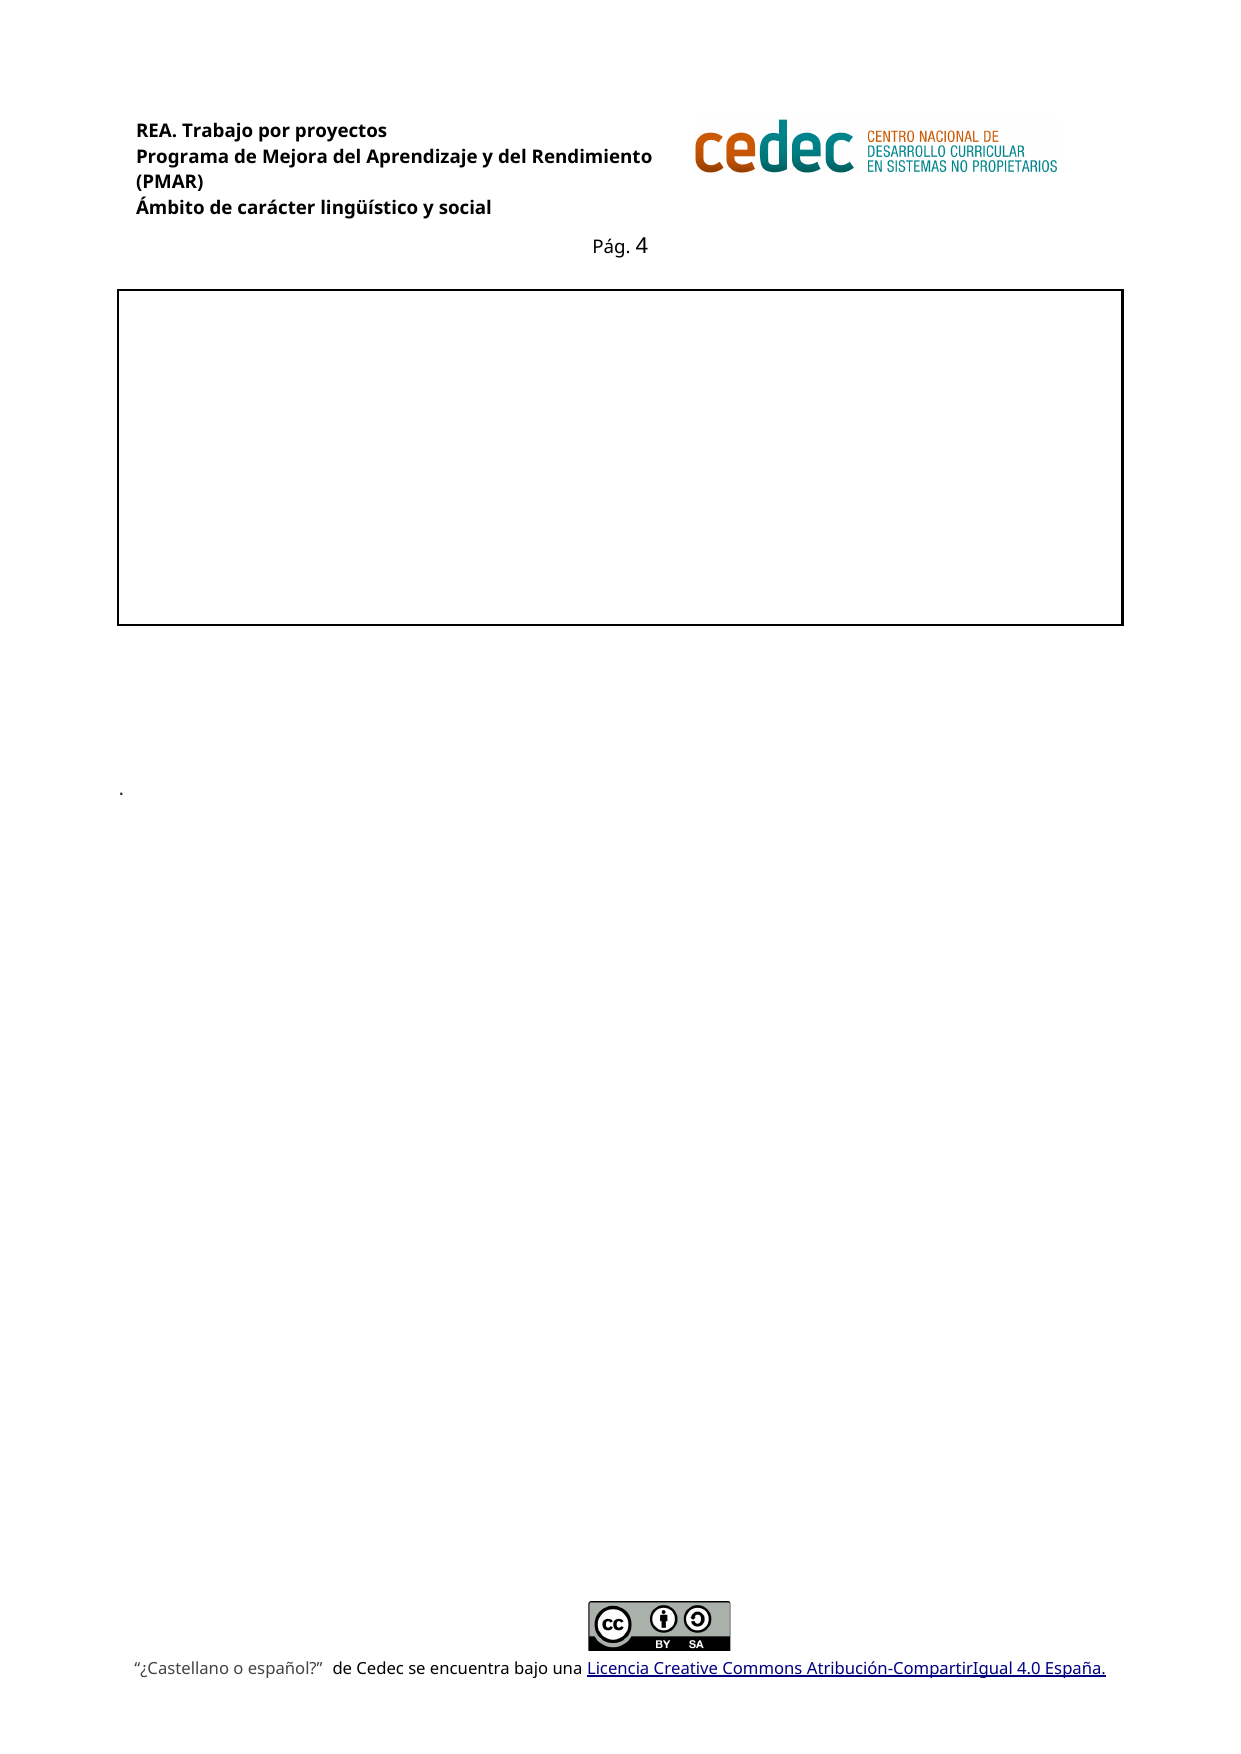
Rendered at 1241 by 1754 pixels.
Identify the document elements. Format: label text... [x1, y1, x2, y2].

table_cell [119, 291, 1121, 624]
picture [588, 1601, 731, 1651]
text . [118, 775, 1122, 800]
picture [694, 117, 1059, 174]
